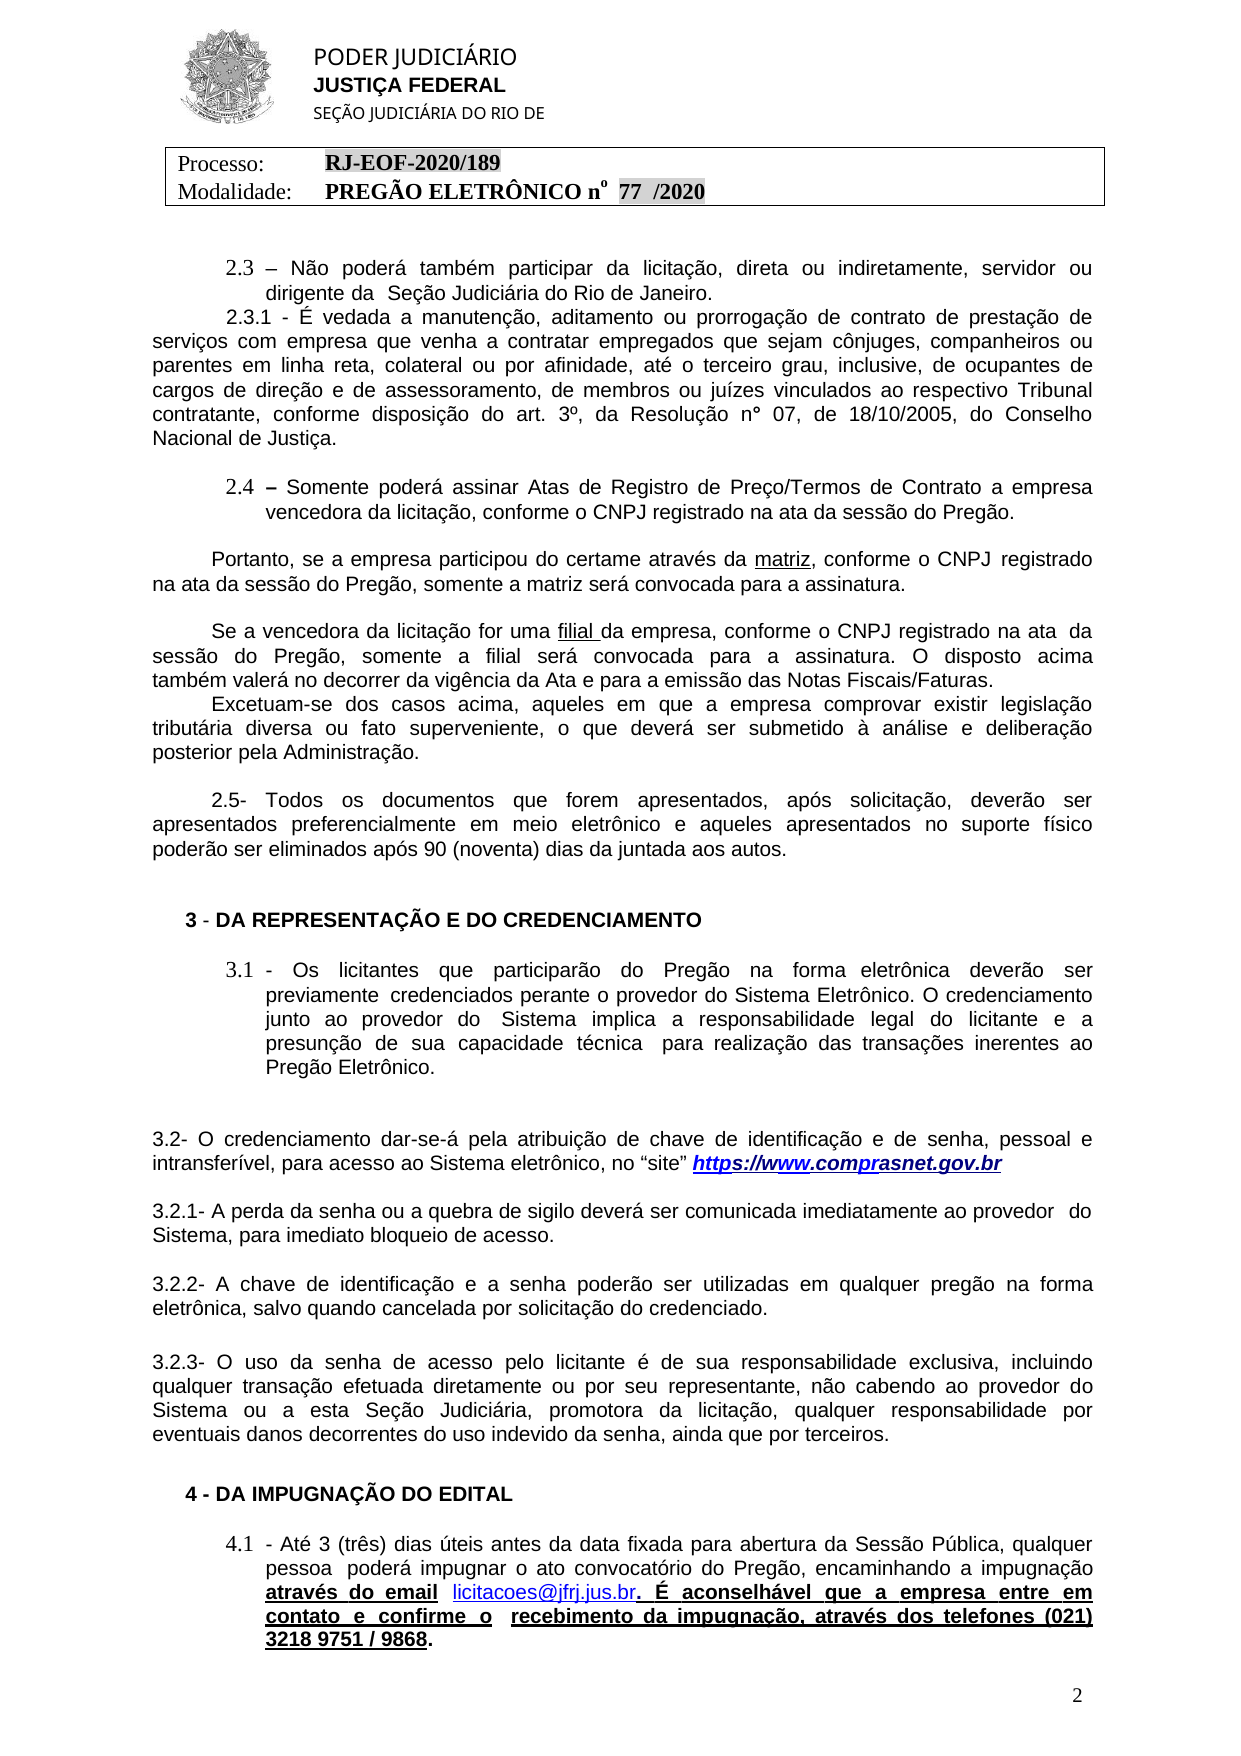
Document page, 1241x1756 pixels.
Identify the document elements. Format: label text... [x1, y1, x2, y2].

text 3.2.2- A chave de identificação e a senha poderão ser utilizadas em qualquer pregão na forma eletrônica, salvo quando cancelada por solicitação do credenciado. [152, 1271, 1094, 1319]
text Se a vencedora da licitação for uma filial da empresa, conforme o CNPJ registrado na ata da sessão do Pregão, somente a filial será convocada para a assinatura. O disposto acima também valerá no decorrer da vigência da Ata e para a emissão das Notas Fiscais/Faturas. [152, 619, 1093, 692]
text 3.2.3- O uso da senha de acesso pelo licitante é de sua responsabilidade exclusiva, incluindo qualquer transação efetuada diretamente ou por seu representante, não cabendo ao provedor do Sistema ou a esta Seção Judiciária, promotora da licitação, qualquer responsabilidade por eventuais danos decorrentes do uso indevido da senha, ainda que por terceiros. [152, 1350, 1093, 1446]
text 2.3.1 - É vedada a manutenção, aditamento ou prorrogação de contrato de prestação de serviços com empresa que venha a contratar empregados que sejam cônjuges, companheiros ou parentes em linha reta, colateral ou por afinidade, até o terceiro grau, inclusive, de ocupantes de cargos de direção e de assessoramento, de membros ou juízes vinculados ao respectivo Tribunal contratante, conforme disposição do art. 3º, da Resolução n° 07, de 18/10/2005, do Conselho Nacional de Justiça. [152, 305, 1093, 450]
text 3.2.1- A perda da senha ou a quebra de sigilo deverá ser comunicada imediatamente ao provedor do Sistema, para imediato bloqueio de acesso. [152, 1199, 1092, 1247]
text Excetuam-se dos casos acima, aqueles em que a empresa comprovar existir legislação tributária diversa ou fato superveniente, o que deverá ser submetido à análise e deliberação posterior pela Administração. [152, 692, 1093, 764]
list - Os licitantes que participarão do Pregão na forma eletrônica deverão ser previamente credenciados perante o provedor do Sistema Eletrônico. O credenciamento junto ao provedor do Sistema implica a responsabilidade legal do licitante e a presunção de sua capacidade técnica para realização das transações inerentes ao Pregão Eletrônico. [225, 956, 1093, 1079]
list - DA REPRESENTAÇÃO E DO CREDENCIAMENTO [185, 908, 1118, 932]
list - Até 3 (três) dias úteis antes da data fixada para abertura da Sessão Pública, qualquer pessoa poderá impugnar o ato convocatório do Pregão, encaminhando a impugnação através do email licitacoes@jfrj.jus.br. É aconselhável que a empresa entre em contato e confirme o recebimento da impugnação, através dos telefones (021) 3218 9751 / 9868. [225, 1531, 1093, 1651]
list – Somente poderá assinar Atas de Registro de Preço/Termos de Contrato a empresa vencedora da licitação, conforme o CNPJ registrado na ata da sessão do Pregão. [225, 473, 1093, 523]
text 2.5- Todos os documentos que forem apresentados, após solicitação, deverão ser apresentados preferencialmente em meio eletrônico e aqueles apresentados no suporte físico poderão ser eliminados após 90 (noventa) dias da juntada aos autos. [152, 788, 1092, 860]
list - DA IMPUGNAÇÃO DO EDITAL [185, 1482, 1118, 1506]
text Portanto, se a empresa participou do certame através da matriz, conforme o CNPJ registrado na ata da sessão do Pregão, somente a matriz será convocada para a assinatura. [152, 547, 1093, 595]
list – Não poderá também participar da licitação, direta ou indiretamente, servidor ou dirigente da Seção Judiciária do Rio de Janeiro. [225, 254, 1092, 305]
text 3.2- O credenciamento dar-se-á pela atribuição de chave de identificação e de senha, pessoal e intransferível, para acesso ao Sistema eletrônico, no “site” https://www.comprasnet.gov.br [152, 1127, 1092, 1175]
